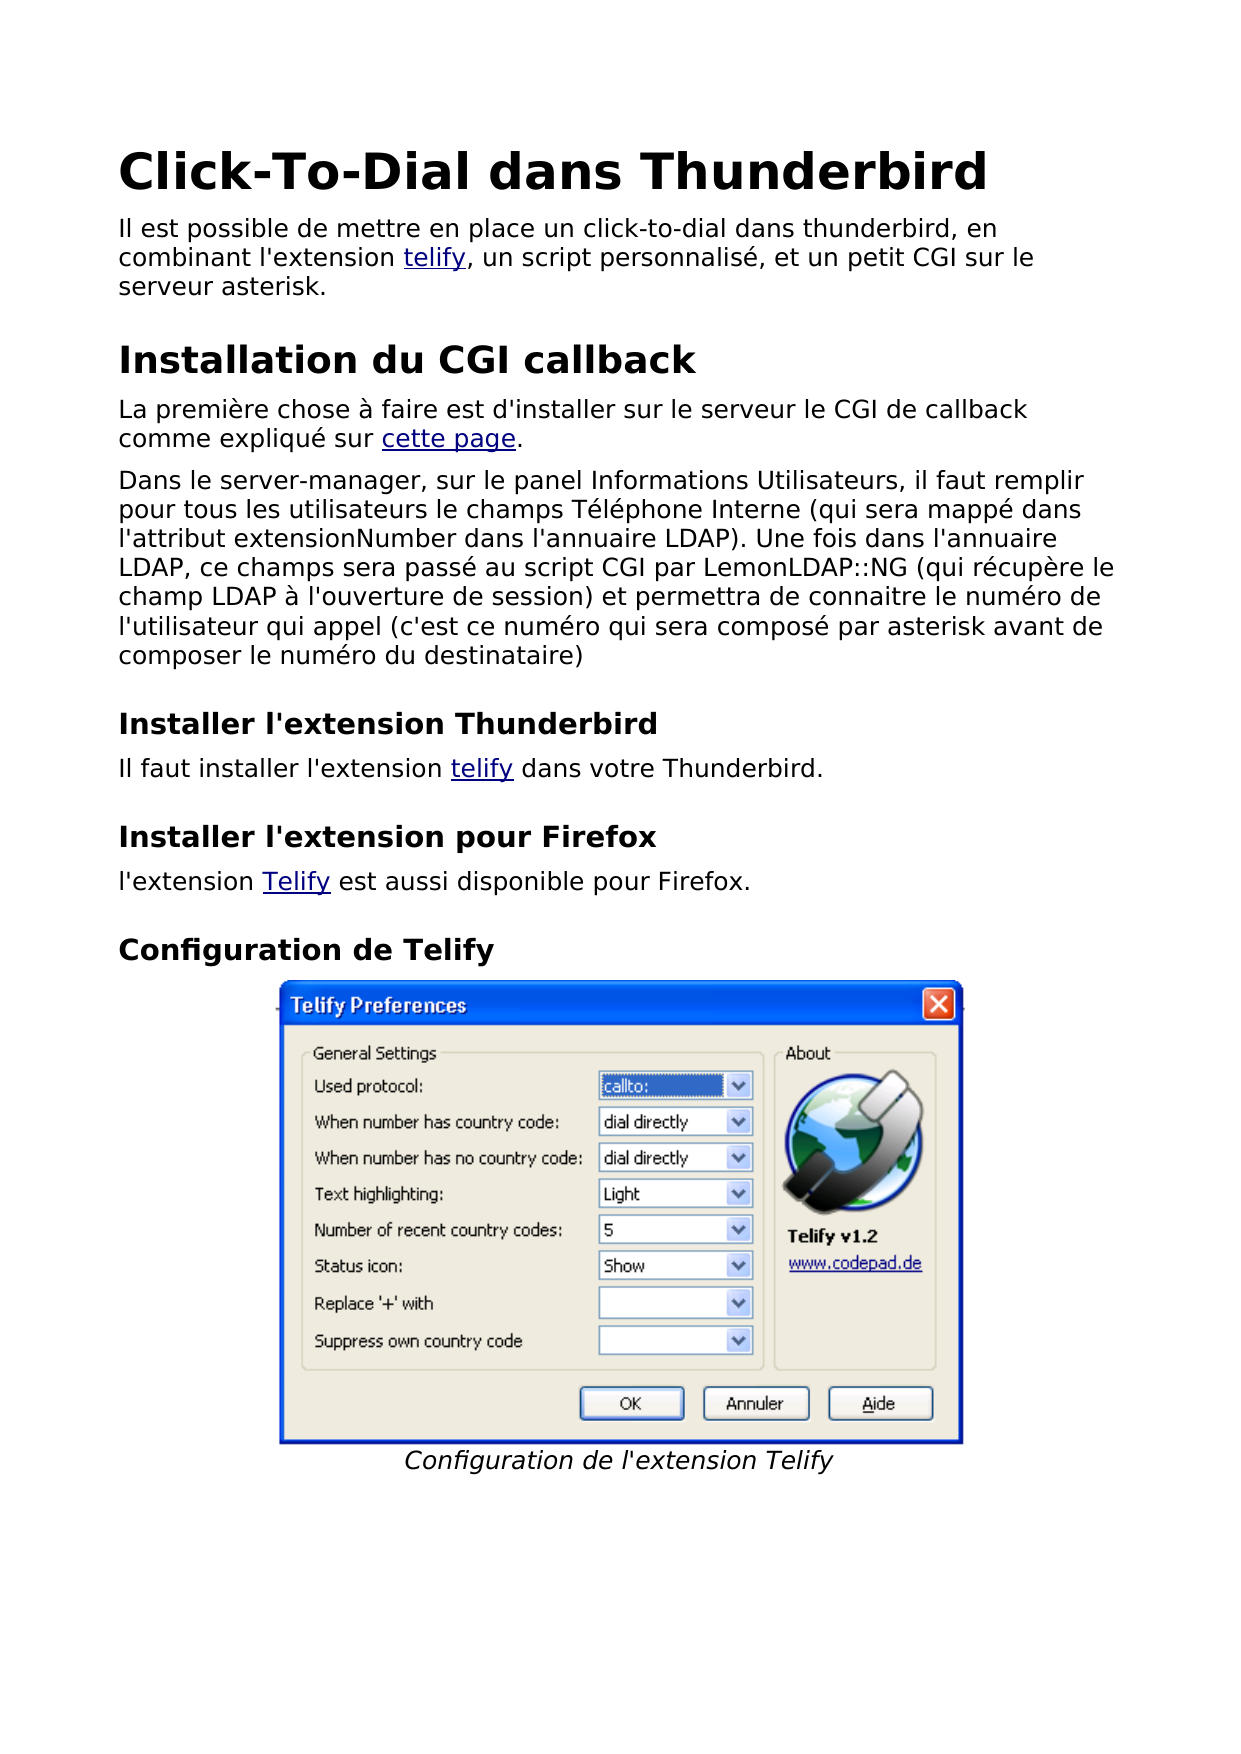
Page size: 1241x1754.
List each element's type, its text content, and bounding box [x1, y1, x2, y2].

text Dans le server-manager, sur le panel Informations Utilisateurs, il faut remplir pour tous les utilisateurs le champs Téléphone Interne (qui sera mappé dans l'attribut extensionNumber dans l'annuaire LDAP). Une fois dans l'annuaire LDAP, ce champs sera passé au script CGI par LemonLDAP::NG (qui récupère le champ LDAP à l'ouverture de session) et permettra de connaitre le numéro de l'utilisateur qui appel (c'est ce numéro qui sera composé par asterisk avant de composer le numéro du destinataire) [118, 466, 1122, 670]
text La première chose à faire est d'installer sur le serveur le CGI de callback comme expliqué sur cette page. [118, 395, 1122, 453]
text l'extension Telify est aussi disponible pour Firefox. [118, 867, 1122, 896]
text Il faut installer l'extension telify dans votre Thunderbird. [118, 754, 1122, 783]
subtitle Installer l'extension pour Firefox [118, 821, 1122, 854]
picture [275, 980, 965, 1446]
subtitle Click-To-Dial dans Thunderbird [118, 143, 1122, 201]
subtitle Installation du CGI callback [118, 339, 1122, 382]
subtitle Installer l'extension Thunderbird [118, 707, 1122, 741]
text Configuration de l'extension Telify [276, 1446, 965, 1475]
text Il est possible de mettre en place un click-to-dial dans thunderbird, en combinant l'extension telify, un script personnalisé, et un petit CGI sur le serveur asterisk. [118, 214, 1122, 301]
subtitle Configuration de Telify [118, 934, 1122, 968]
